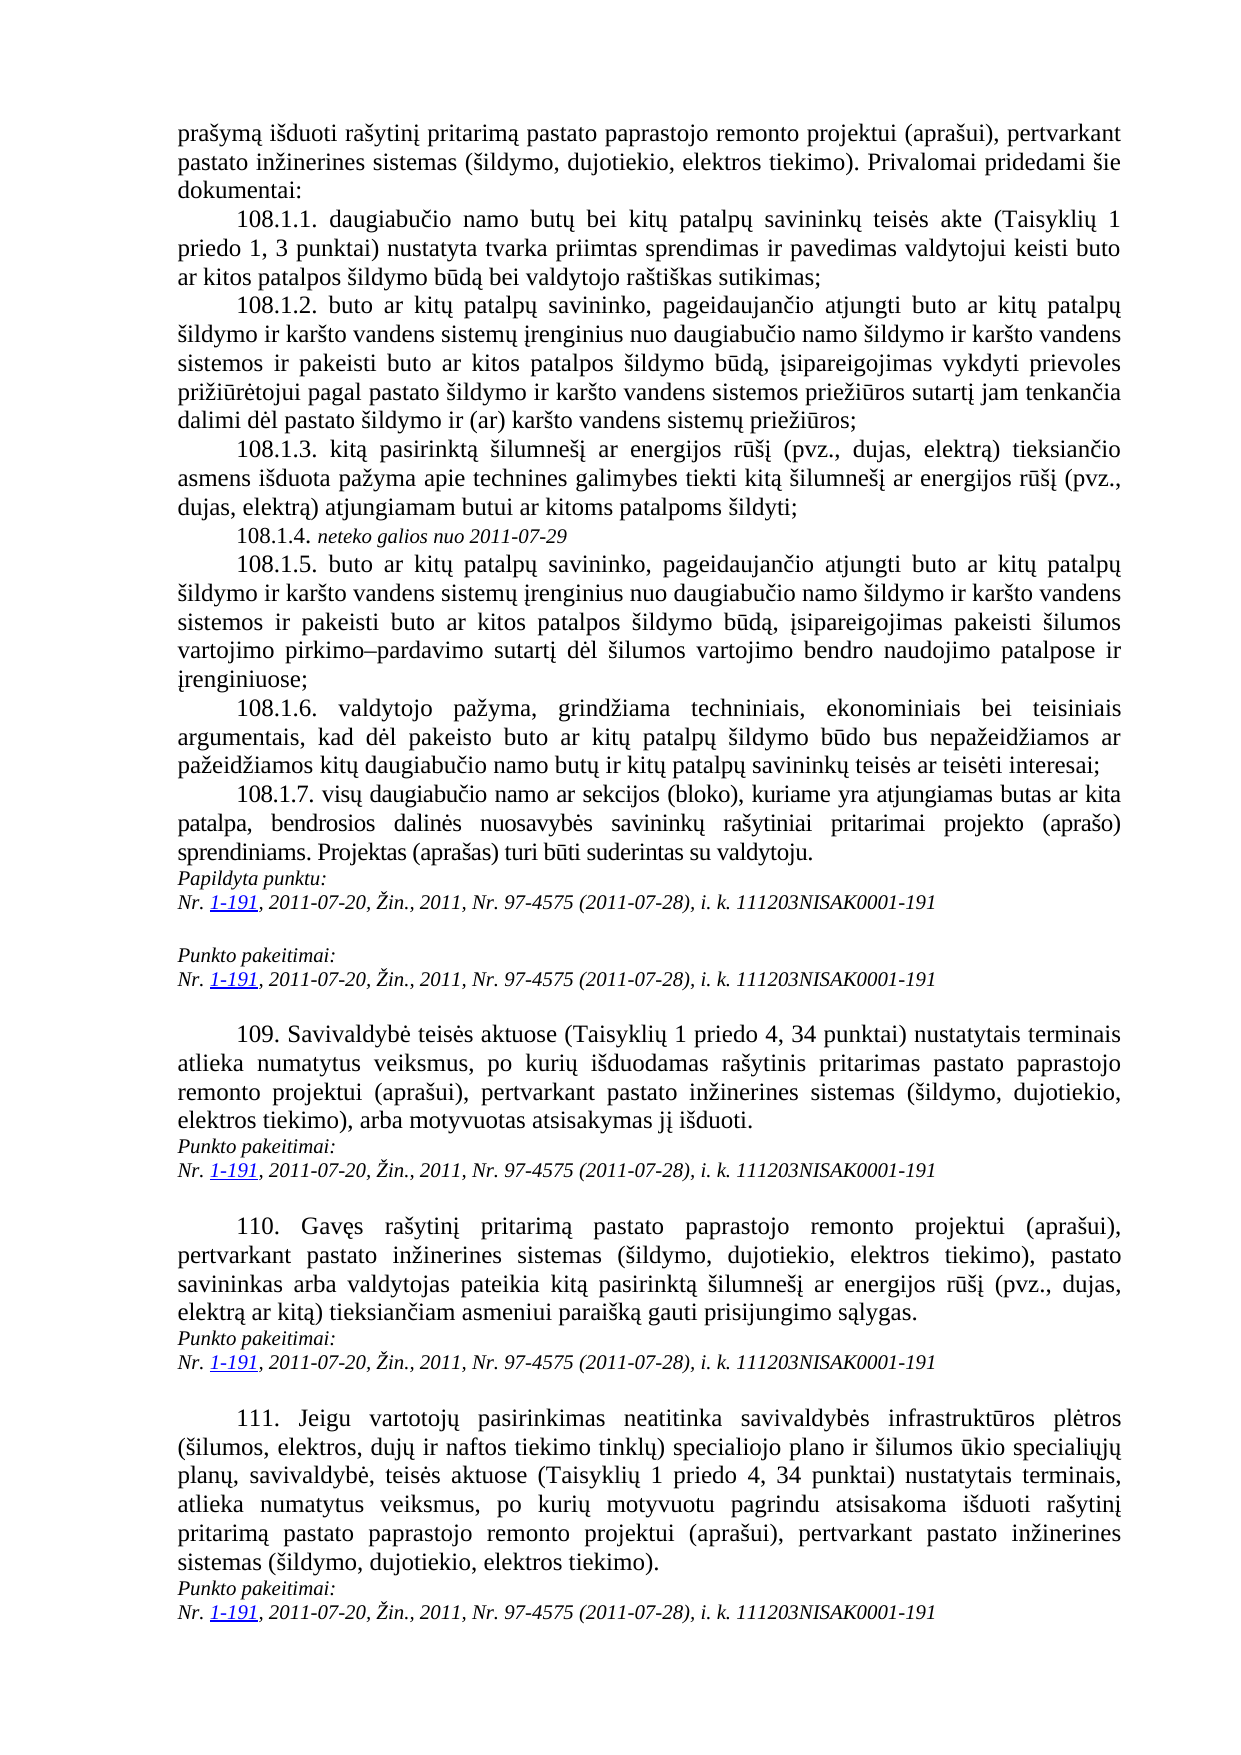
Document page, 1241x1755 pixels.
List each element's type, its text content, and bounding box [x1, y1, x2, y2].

text Punkto pakeitimai: [177, 942, 1122, 967]
text Nr. 1-191, 2011-07-20, Žin., 2011, Nr. 97-4575 (2011-07-28), i. k. 111203NISAK0001-191 [177, 1600, 1122, 1624]
text 109. Savivaldybė teisės aktuose (Taisyklių 1 priedo 4, 34 punktai) nustatytais terminais atlieka numatytus veiksmus, po kurių išduodamas rašytinis pritarimas pastato paprastojo remonto projektui (aprašui), pertvarkant pastato inžinerines sistemas (šildymo, dujotiekio, elektros tiekimo), arba motyvuotas atsisakymas jį išduoti. [177, 1019, 1122, 1134]
text 111. Jeigu vartotojų pasirinkimas neatitinka savivaldybės infrastruktūros plėtros (šilumos, elektros, dujų ir naftos tiekimo tinklų) specialiojo plano ir šilumos ūkio specialiųjų planų, savivaldybė, teisės aktuose (Taisyklių 1 priedo 4, 34 punktai) nustatytais terminais, atlieka numatytus veiksmus, po kurių motyvuotu pagrindu atsisakoma išduoti rašytinį pritarimą pastato paprastojo remonto projektui (aprašui), pertvarkant pastato inžinerines sistemas (šildymo, dujotiekio, elektros tiekimo). [177, 1403, 1122, 1576]
text 108.1.7. visų daugiabučio namo ar sekcijos (bloko), kuriame yra atjungiamas butas ar kita patalpa, bendrosios dalinės nuosavybės savininkų rašytiniai pritarimai projekto (aprašo) sprendiniams. Projektas (aprašas) turi būti suderintas su valdytoju. [177, 779, 1122, 866]
text 108.1.3. kitą pasirinktą šilumnešį ar energijos rūšį (pvz., dujas, elektrą) tieksiančio asmens išduota pažyma apie technines galimybes tiekti kitą šilumnešį ar energijos rūšį (pvz., dujas, elektrą) atjungiamam butui ar kitoms patalpoms šildyti; [177, 434, 1122, 521]
text Punkto pakeitimai: [177, 1576, 1122, 1600]
text 108.1.6. valdytojo pažyma, grindžiama techniniais, ekonominiais bei teisiniais argumentais, kad dėl pakeisto buto ar kitų patalpų šildymo būdo bus nepažeidžiamos ar pažeidžiamos kitų daugiabučio namo butų ir kitų patalpų savininkų teisės ar teisėti interesai; [177, 693, 1122, 779]
text 110. Gavęs rašytinį pritarimą pastato paprastojo remonto projektui (aprašui), pertvarkant pastato inžinerines sistemas (šildymo, dujotiekio, elektros tiekimo), pastato savininkas arba valdytojas pateikia kitą pasirinktą šilumnešį ar energijos rūšį (pvz., dujas, elektrą ar kitą) tieksiančiam asmeniui paraišką gauti prisijungimo sąlygas. [177, 1211, 1122, 1326]
text Punkto pakeitimai: [177, 1134, 1122, 1158]
text Nr. 1-191, 2011-07-20, Žin., 2011, Nr. 97-4575 (2011-07-28), i. k. 111203NISAK0001-191 [177, 890, 1122, 914]
text 108.1.2. buto ar kitų patalpų savininko, pageidaujančio atjungti buto ar kitų patalpų šildymo ir karšto vandens sistemų įrenginius nuo daugiabučio namo šildymo ir karšto vandens sistemos ir pakeisti buto ar kitos patalpos šildymo būdą, įsipareigojimas vykdyti prievoles prižiūrėtojui pagal pastato šildymo ir karšto vandens sistemos priežiūros sutartį jam tenkančia dalimi dėl pastato šildymo ir (ar) karšto vandens sistemų priežiūros; [177, 291, 1122, 434]
text 108.1.4. neteko galios nuo 2011-07-29 [177, 521, 1122, 549]
text 108.1.5. buto ar kitų patalpų savininko, pageidaujančio atjungti buto ar kitų patalpų šildymo ir karšto vandens sistemų įrenginius nuo daugiabučio namo šildymo ir karšto vandens sistemos ir pakeisti buto ar kitos patalpos šildymo būdą, įsipareigojimas pakeisti šilumos vartojimo pirkimo–pardavimo sutartį dėl šilumos vartojimo bendro naudojimo patalpose ir įrenginiuose; [177, 549, 1122, 693]
text Punkto pakeitimai: [177, 1326, 1122, 1350]
text Nr. 1-191, 2011-07-20, Žin., 2011, Nr. 97-4575 (2011-07-28), i. k. 111203NISAK0001-191 [177, 1350, 1122, 1374]
text Nr. 1-191, 2011-07-20, Žin., 2011, Nr. 97-4575 (2011-07-28), i. k. 111203NISAK0001-191 [177, 1158, 1122, 1182]
text Papildyta punktu: [177, 866, 1122, 890]
text prašymą išduoti rašytinį pritarimą pastato paprastojo remonto projektui (aprašui), pertvarkant pastato inžinerines sistemas (šildymo, dujotiekio, elektros tiekimo). Privalomai pridedami šie dokumentai: [177, 118, 1122, 204]
text Nr. 1-191, 2011-07-20, Žin., 2011, Nr. 97-4575 (2011-07-28), i. k. 111203NISAK0001-191 [177, 967, 1122, 991]
text 108.1.1. daugiabučio namo butų bei kitų patalpų savininkų teisės akte (Taisyklių 1 priedo 1, 3 punktai) nustatyta tvarka priimtas sprendimas ir pavedimas valdytojui keisti buto ar kitos patalpos šildymo būdą bei valdytojo raštiškas sutikimas; [177, 204, 1122, 291]
